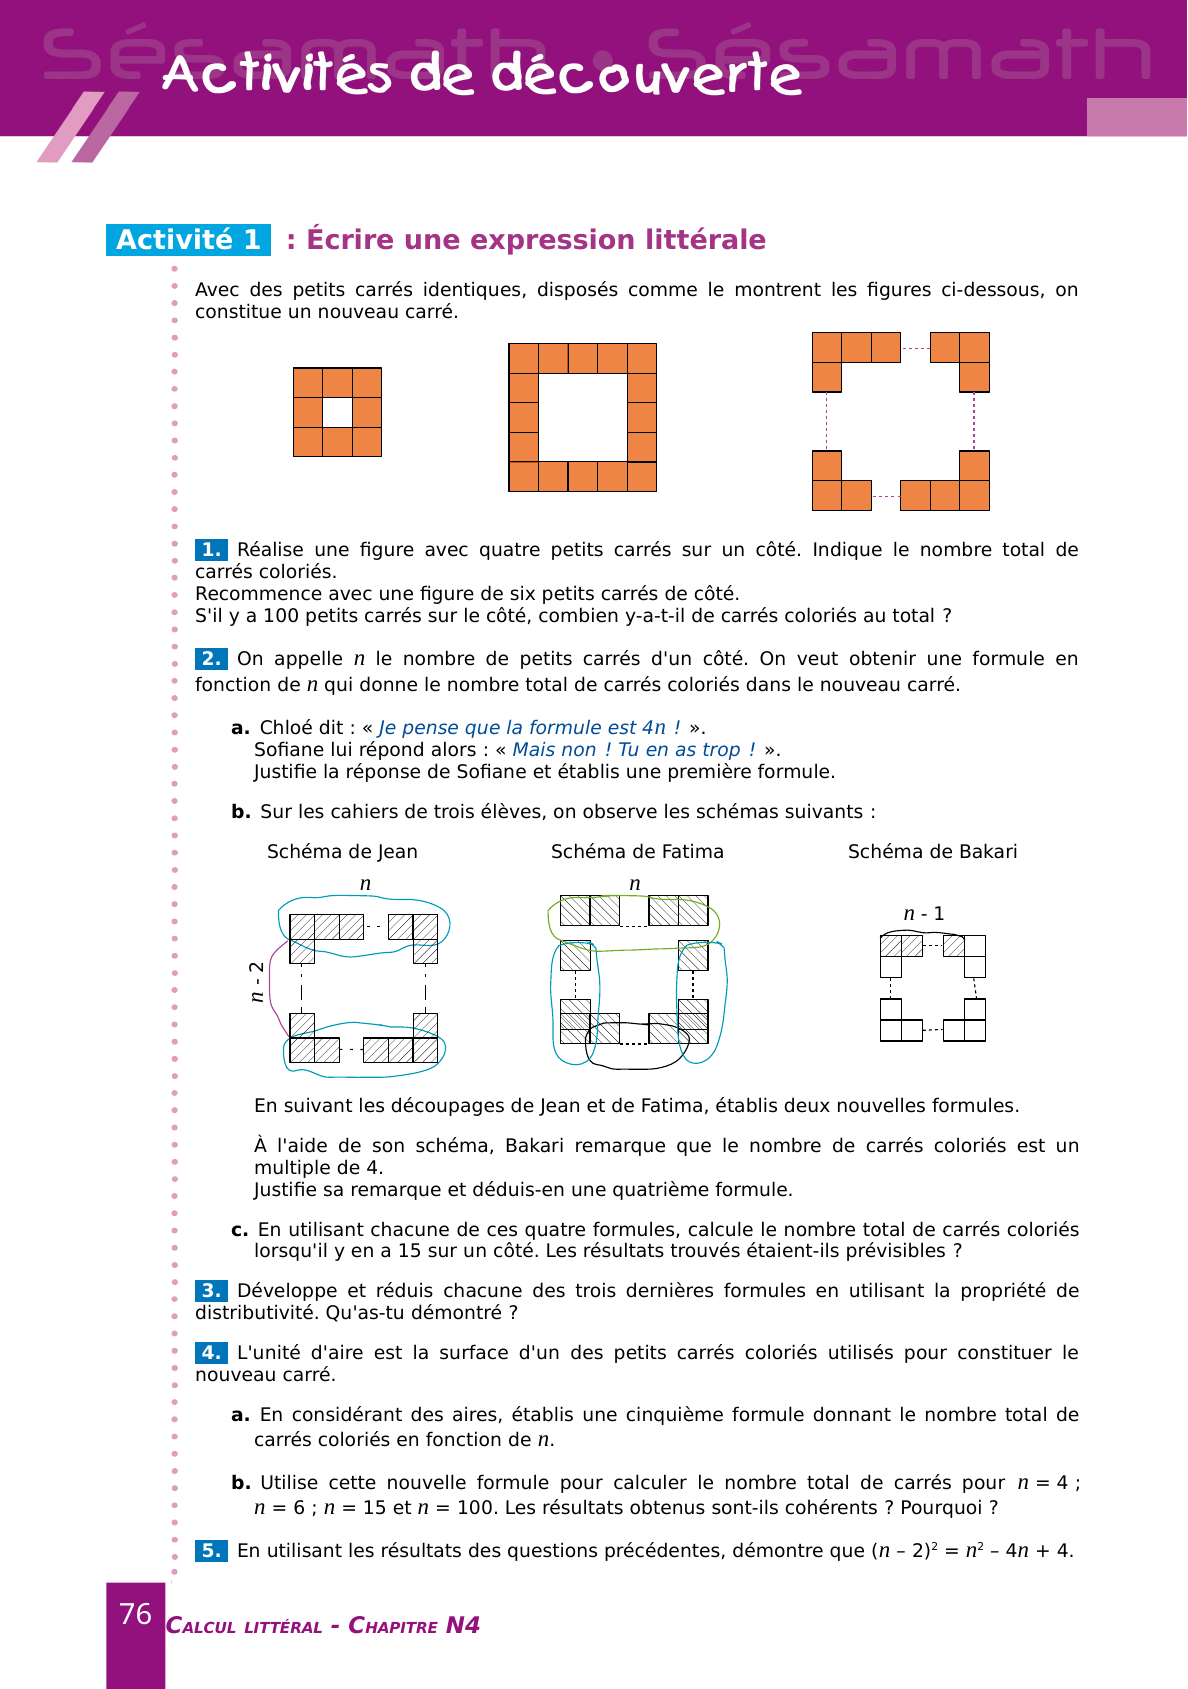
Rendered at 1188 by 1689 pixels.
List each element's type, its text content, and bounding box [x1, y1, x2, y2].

list On appelle n le nombre de petits carrés d'un côté. On veut obtenir une formule en fonction de n qui donne le nombre total de carrés coloriés dans le nouveau carré. [195, 645, 1081, 696]
text Schéma de Fatima [490, 841, 785, 863]
list En utilisant chacune de ces quatre formules, calcule le nombre total de carrés coloriés lorsqu'il y en a 15 sur un côté. Les résultats trouvés étaient-ils prévisibles ? [224, 1218, 1081, 1262]
list Sur les cahiers de trois élèves, on observe les schémas suivants : [224, 801, 1081, 823]
list En utilisant les résultats des questions précédentes, démontre que (n – 2)2 = n2 – 4n + 4. [195, 1537, 1081, 1563]
list En suivant les découpages de Jean et de Fatima, établis deux nouvelles formules. [224, 1095, 1081, 1117]
text Schéma de Bakari [785, 841, 1081, 863]
picture [0, 0, 1187, 163]
list En considérant des aires, établis une cinquième formule donnant le nombre total de carrés coloriés en fonction de n. [224, 1403, 1081, 1451]
list À l'aide de son schéma, Bakari remarque que le nombre de carrés coloriés est un multiple de 4. Justifie sa remarque et déduis-en une quatrième formule. [224, 1135, 1081, 1201]
list Réalise une figure avec quatre petits carrés sur un côté. Indique le nombre total de carrés coloriés. Recommence avec une figure de six petits carrés de côté. S'il y a 100 petits carrés sur le côté, combien y-a-t-il de carrés coloriés au total ? [195, 539, 1081, 627]
text Avec des petits carrés identiques, disposés comme le montrent les figures ci-dessous, on constitue un nouveau carré. [195, 279, 1081, 323]
list Chloé dit : « Je pense que la formule est 4n ! ». Sofiane lui répond alors : « Mais non ! Tu en as trop ! ». Justifie la réponse de Sofiane et établis une première formule. [224, 714, 1081, 783]
list L'unité d'aire est la surface d'un des petits carrés coloriés utilisés pour constituer le nouveau carré. [195, 1342, 1081, 1386]
list Utilise cette nouvelle formule pour calculer le nombre total de carrés pour n = 4 ; n = 6 ; n = 15 et n = 100. Les résultats obtenus sont-ils cohérents ? Pourquoi ? [224, 1469, 1081, 1520]
list : Écrire une expression littérale [271, 224, 1081, 256]
list Développe et réduis chacune des trois dernières formules en utilisant la propriété de distributivité. Qu'as-tu démontré ? [195, 1280, 1081, 1324]
text Schéma de Jean [195, 841, 490, 863]
